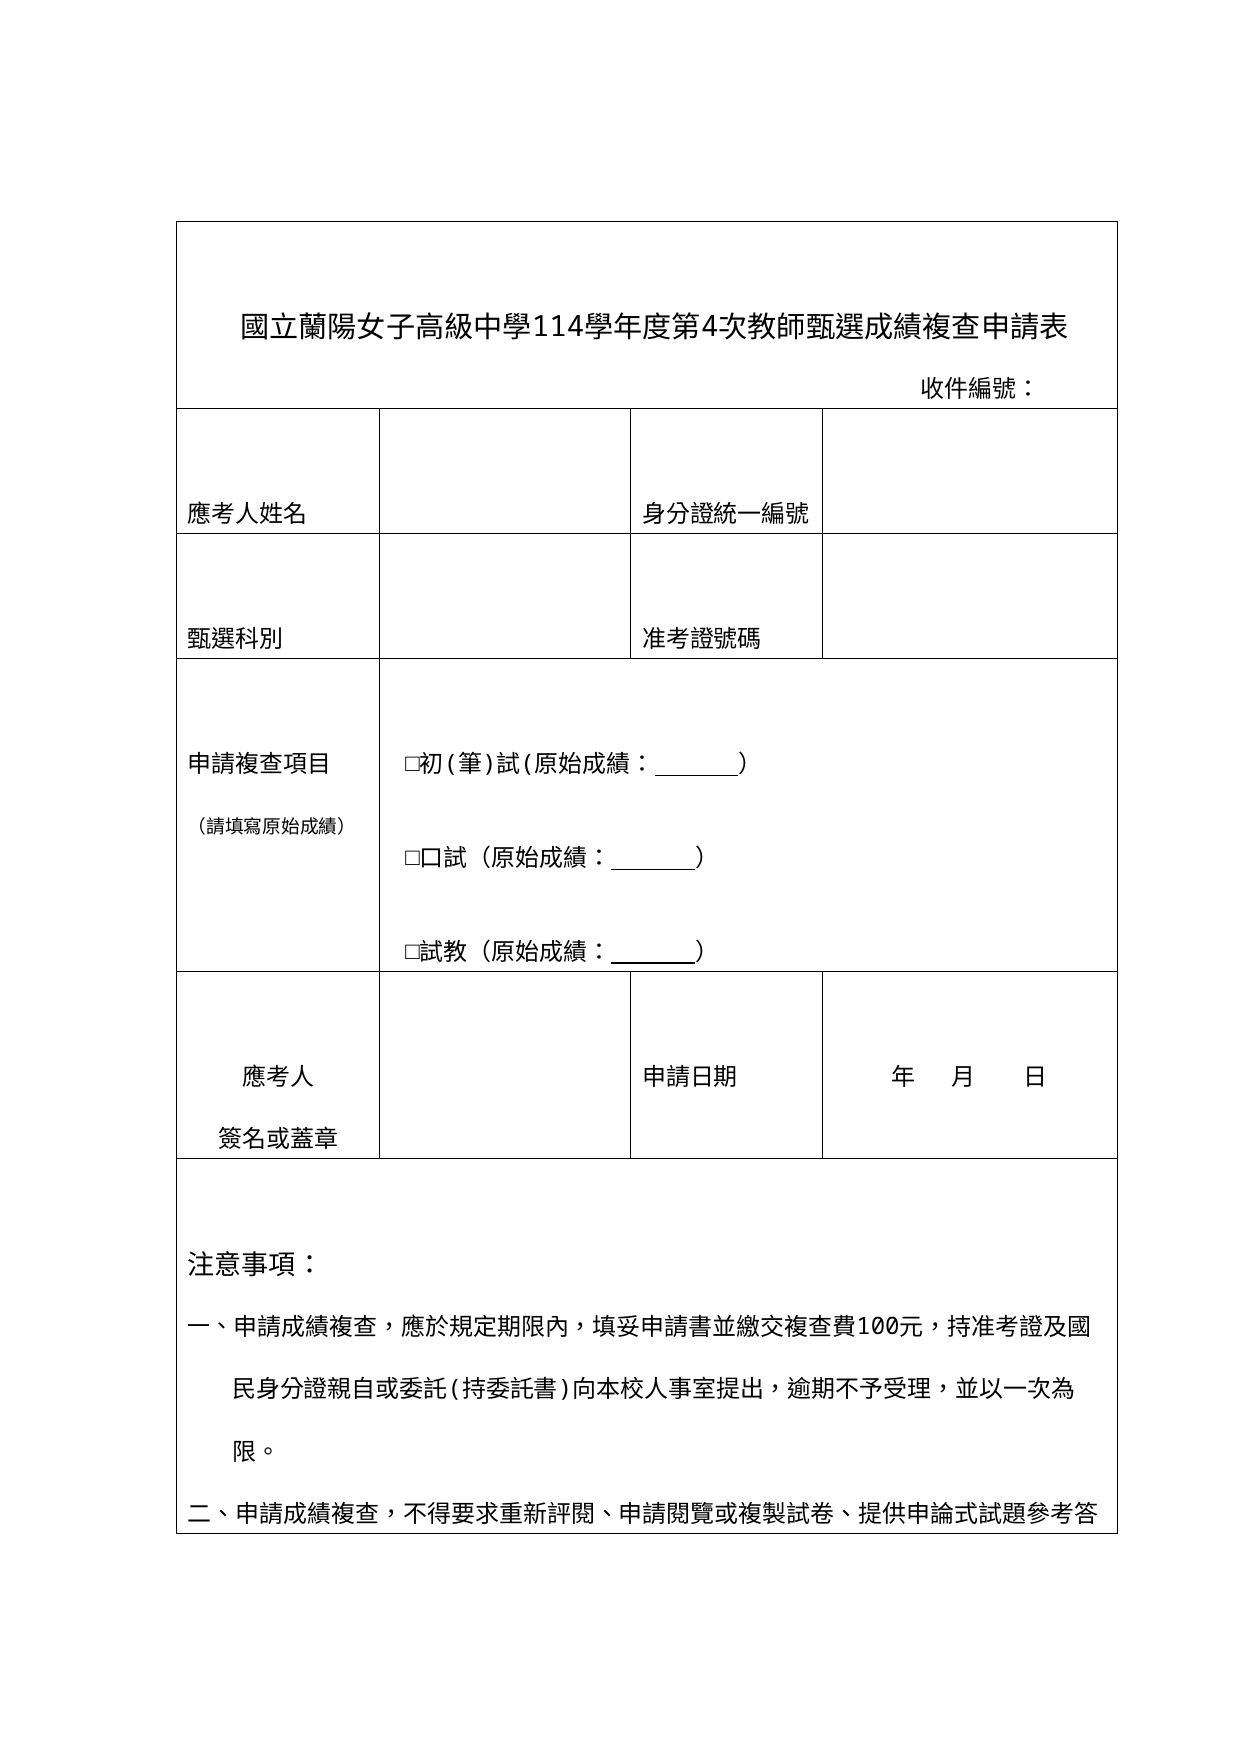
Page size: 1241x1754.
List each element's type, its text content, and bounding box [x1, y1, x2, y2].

table_cell 准考證號碼 [631, 534, 822, 658]
table_cell 申請複查項目（請填寫原始成績） [177, 659, 379, 971]
table_cell 身分證統一編號 [631, 409, 822, 533]
table_cell 應考人 簽名或蓋章 [177, 972, 379, 1158]
table_cell [380, 534, 630, 658]
table_cell 甄選科別 [177, 534, 379, 658]
table_cell [380, 972, 630, 1158]
table_cell 注意事項： 一、申請成績複查，應於規定期限內，填妥申請書並繳交複查費100元，持准考證及國民身分證親自或委託(持委託書)向本校人事室提出，逾期不予受理，並以一次為限。 二、申請成績複查，不得要求重新評閱、申請閱覽或複製試卷、提供申論式試題參考答 [177, 1159, 1117, 1533]
table_header 國立蘭陽女子高級中學114學年度第4次教師甄選成績複查申請表 收件編號： [177, 222, 1117, 408]
table_cell [380, 409, 630, 533]
table_cell [823, 534, 1117, 658]
table_cell 應考人姓名 [177, 409, 379, 533]
table_cell 申請日期 [631, 972, 822, 1158]
table_cell [823, 409, 1117, 533]
table_cell 年 月 日 [823, 972, 1117, 1158]
table_cell □初(筆)試(原始成績： ） □口試（原始成績： ） □試教（原始成績： ） [380, 659, 1117, 971]
